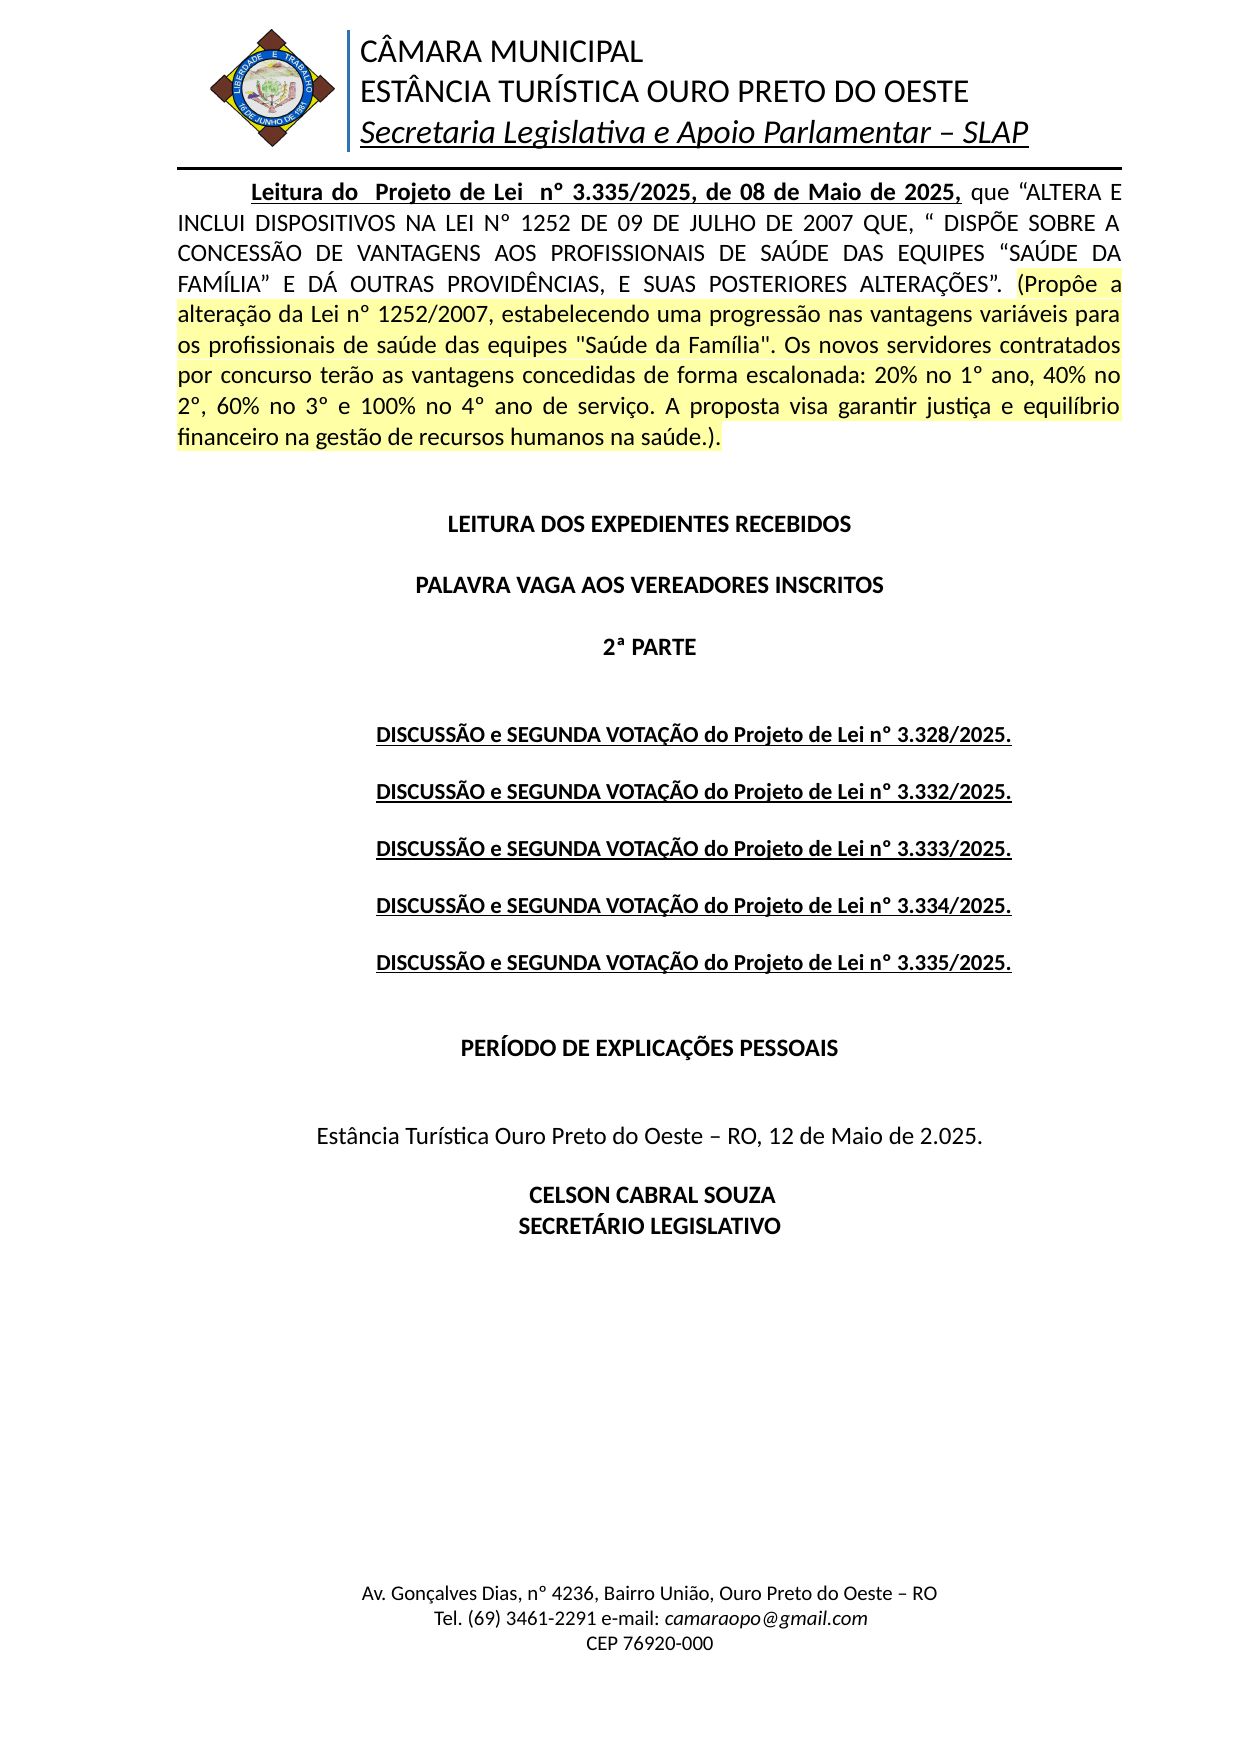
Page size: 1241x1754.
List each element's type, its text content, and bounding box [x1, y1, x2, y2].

text PERÍODO DE EXPLICAÇÕES PESSOAIS [177, 1032, 1122, 1063]
text PALAVRA VAGA AOS VEREADORES INSCRITOS [177, 570, 1122, 600]
text SECRETÁRIO LEGISLATIVO [177, 1210, 1122, 1241]
text DISCUSSÃO e SEGUNDA VOTAÇÃO do Projeto de Lei nº 3.332/2025. [177, 777, 1122, 805]
text 2ª PARTE [177, 631, 1122, 661]
text LEITURA DOS EXPEDIENTES RECEBIDOS [177, 509, 1122, 539]
text DISCUSSÃO e SEGUNDA VOTAÇÃO do Projeto de Lei nº 3.328/2025. [177, 721, 1122, 748]
text Leitura do Projeto de Lei nº 3.335/2025, de 08 de Maio de 2025, que “ALTERA E INCLUI DISPOSITIVOS NA LEI Nº 1252 DE 09 DE JULHO DE 2007 QUE, “ DISPÕE SOBRE A CONCESSÃO DE VANTAGENS AOS PROFISSIONAIS DE SAÚDE DAS EQUIPES “SAÚDE DA FAMÍLIA” E DÁ OUTRAS PROVIDÊNCIAS, E SUAS POSTERIORES ALTERAÇÕES”. (Propôe a alteração da Lei nº 1252/2007, estabelecendo uma progressão nas vantagens variáveis para os profissionais de saúde das equipes "Saúde da Família". Os novos servidores contratados por concurso terão as vantagens concedidas de forma escalonada: 20% no 1º ano, 40% no 2º, 60% no 3º e 100% no 4º ano de serviço. A proposta visa garantir justiça e equilíbrio financeiro na gestão de recursos humanos na saúde.). [177, 176, 1122, 451]
text CELSON CABRAL SOUZA [177, 1180, 1122, 1210]
text DISCUSSÃO e SEGUNDA VOTAÇÃO do Projeto de Lei nº 3.333/2025. [177, 834, 1122, 862]
text DISCUSSÃO e SEGUNDA VOTAÇÃO do Projeto de Lei nº 3.335/2025. [177, 948, 1122, 976]
picture [210, 29, 335, 147]
text Estância Turística Ouro Preto do Oeste – RO, 12 de Maio de 2.025. [177, 1120, 1122, 1151]
text DISCUSSÃO e SEGUNDA VOTAÇÃO do Projeto de Lei nº 3.334/2025. [177, 891, 1122, 919]
